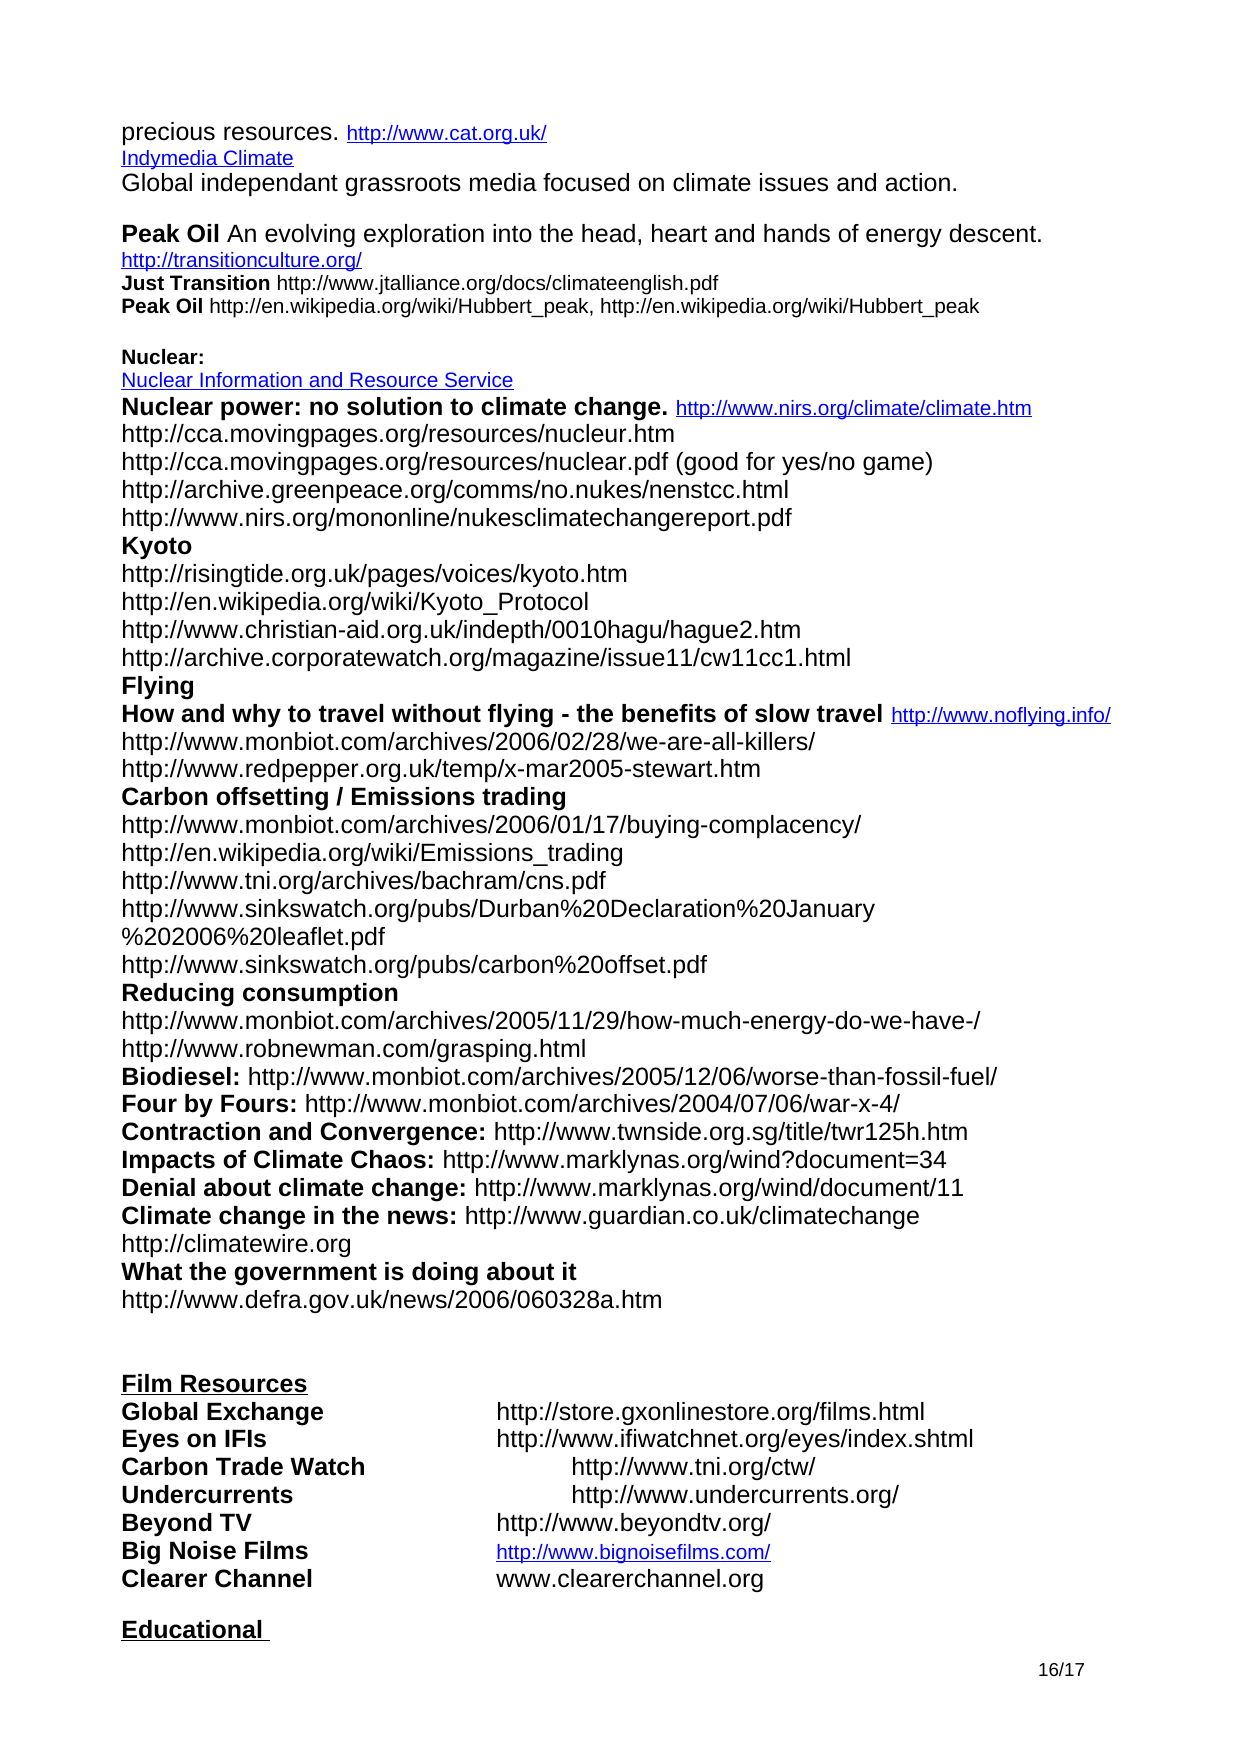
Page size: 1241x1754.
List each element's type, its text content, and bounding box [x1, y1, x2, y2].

text Just Transition http://www.jtalliance.org/docs/climateenglish.pdf [121, 271, 1124, 295]
text http://en.wikipedia.org/wiki/Emissions_trading [121, 839, 1124, 867]
text http://www.robnewman.com/grasping.html [121, 1034, 1124, 1062]
text Denial about climate change: http://www.marklynas.org/wind/document/11 [121, 1174, 1124, 1202]
text http://cca.movingpages.org/resources/nucleur.htm [121, 420, 1124, 448]
text Carbon Trade Watch http://www.tni.org/ctw/ [121, 1453, 1124, 1481]
text Carbon offsetting / Emissions trading [121, 783, 1124, 811]
text Global Exchange http://store.gxonlinestore.org/films.html [121, 1397, 1124, 1425]
text Flying [121, 671, 1124, 699]
text http://archive.greenpeace.org/comms/no.nukes/nenstcc.html [121, 476, 1124, 504]
text Big Noise Films http://www.bignoisefilms.com/ [121, 1537, 1124, 1565]
text http://www.monbiot.com/archives/2006/02/28/we-are-all-killers/ [121, 727, 1124, 755]
text Nuclear: [121, 346, 1124, 369]
text Climate change in the news: http://www.guardian.co.uk/climatechange http://climatewire.org [121, 1202, 1124, 1258]
text Peak Oil An evolving exploration into the head, heart and hands of energy descent. http://transitionculture.org/ [121, 220, 1124, 271]
text Beyond TV http://www.beyondtv.org/ [121, 1509, 1124, 1537]
text http://www.christian-aid.org.uk/indepth/0010hagu/hague2.htm [121, 616, 1124, 643]
text Four by Fours: http://www.monbiot.com/archives/2004/07/06/war-x-4/ [121, 1090, 1124, 1118]
text http://archive.corporatewatch.org/magazine/issue11/cw11cc1.html [121, 643, 1124, 671]
text Biodiesel: http://www.monbiot.com/archives/2005/12/06/worse-than-fossil-fuel/ [121, 1062, 1124, 1090]
text http://www.monbiot.com/archives/2005/11/29/how-much-energy-do-we-have-/ [121, 1006, 1124, 1034]
text Eyes on IFIs http://www.ifiwatchnet.org/eyes/index.shtml [121, 1425, 1124, 1453]
text Undercurrents http://www.undercurrents.org/ [121, 1481, 1124, 1509]
text Nuclear Information and Resource Service Nuclear power: no solution to climate change. http://www.nirs.org/climate/climate.htm [121, 369, 1124, 420]
text Contraction and Convergence: http://www.twnside.org.sg/title/twr125h.htm [121, 1118, 1124, 1146]
text http://www.tni.org/archives/bachram/cns.pdf [121, 867, 1124, 895]
text http://www.nirs.org/mononline/nukesclimatechangereport.pdf [121, 504, 1124, 532]
text Impacts of Climate Chaos: http://www.marklynas.org/wind?document=34 [121, 1146, 1124, 1174]
text Indymedia Climate Global independant grassroots media focused on climate issues and action. [121, 146, 1124, 197]
text http://www.redpepper.org.uk/temp/x-mar2005-stewart.htm [121, 755, 1124, 783]
text Kyoto [121, 532, 1124, 560]
text http://www.monbiot.com/archives/2006/01/17/buying-complacency/ [121, 811, 1124, 839]
text http://www.sinkswatch.org/pubs/Durban%20Declaration%20January%202006%20leaflet.pdf [121, 895, 1124, 951]
text Reducing consumption [121, 978, 1124, 1006]
text http://risingtide.org.uk/pages/voices/kyoto.htm [121, 560, 1124, 588]
text http://www.sinkswatch.org/pubs/carbon%20offset.pdf [121, 951, 1124, 978]
text http://cca.movingpages.org/resources/nuclear.pdf (good for yes/no game) [121, 448, 1124, 476]
text Clearer Channel www.clearerchannel.org [121, 1565, 1124, 1593]
text What the government is doing about it http://www.defra.gov.uk/news/2006/060328a.htm [121, 1258, 1124, 1313]
text http://en.wikipedia.org/wiki/Kyoto_Protocol [121, 588, 1124, 616]
text Educational [121, 1616, 1124, 1644]
text Film Resources [121, 1369, 1124, 1397]
text How and why to travel without flying - the benefits of slow travel http://www.noflying.info/ [121, 699, 1124, 727]
text Peak Oil http://en.wikipedia.org/wiki/Hubbert_peak, http://en.wikipedia.org/wiki/Hubbert_peak [121, 295, 1124, 318]
text precious resources. http://www.cat.org.uk/ [121, 118, 1124, 146]
